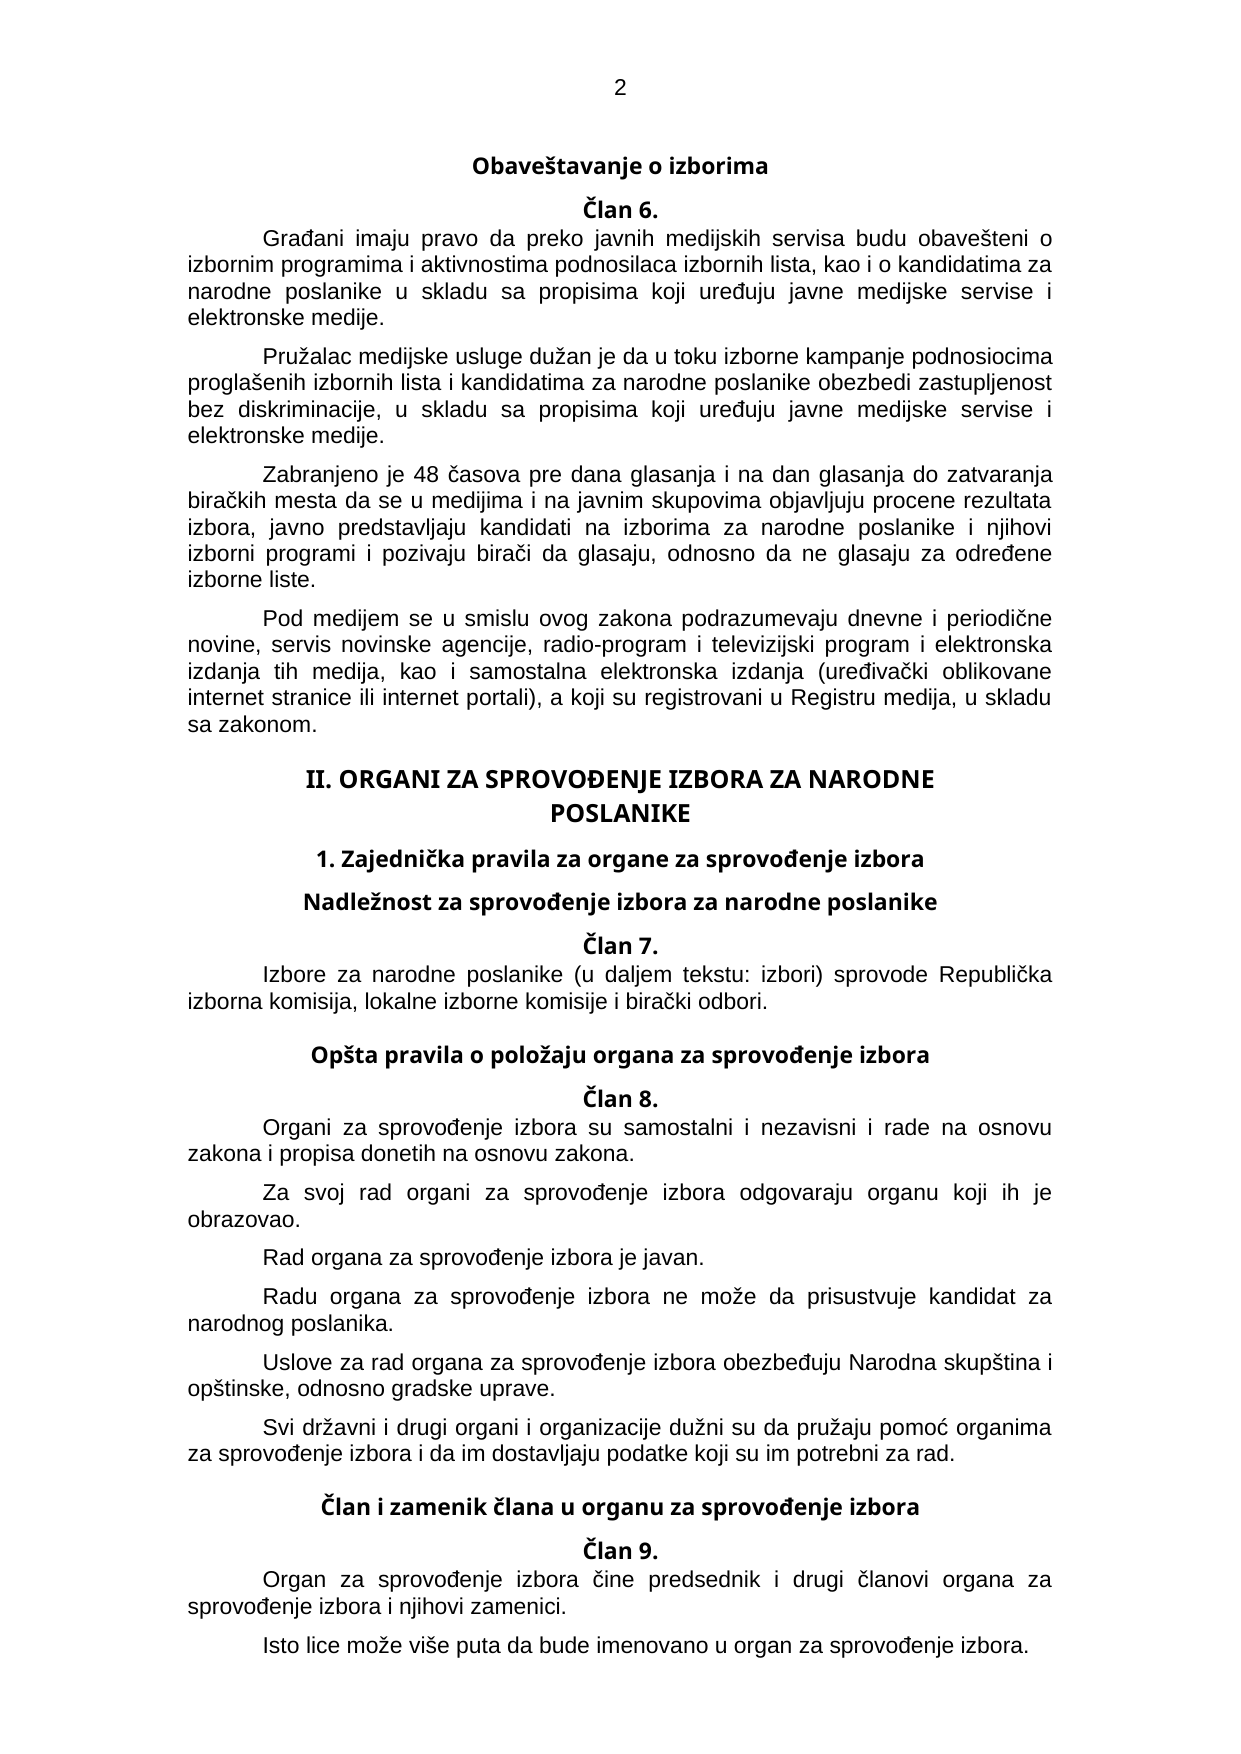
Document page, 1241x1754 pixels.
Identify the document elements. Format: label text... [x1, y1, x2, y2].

text Opšta pravila o položaju organa za sprovođenje izbora [262, 1039, 978, 1070]
text Svi državni i drugi organi i organizacije dužni su da pružaju pomoć organima za sprovođenje izbora i da im dostavljaju podatke koji su im potrebni za rad. [187, 1414, 1053, 1466]
text Član i zamenik člana u organu za sprovođenje izbora [262, 1491, 978, 1523]
text Pod medijem se u smislu ovog zakona podrazumevaju dnevne i periodične novine, servis novinske agencije, radio-program i televizijski program i elektronska izdanja tih medija, kao i samostalna elektronska izdanja (uređivački oblikovane internet stranice ili internet portali), a koji su registrovani u Registru medija, u skladu sa zakonom. [187, 605, 1053, 737]
text Građani imaju pravo da preko javnih medijskih servisa budu obavešteni o izbornim programima i aktivnostima podnosilaca izbornih lista, kao i o kandidatima za narodne poslanike u skladu sa propisima koji uređuju javne medijske servise i elektronske medije. [187, 225, 1053, 330]
text Izbore za narodne poslanike (u daljem tekstu: izbori) sprovode Republička izborna komisija, lokalne izborne komisije i birački odbori. [187, 961, 1053, 1014]
text Član 6. [262, 194, 978, 225]
text Nadležnost za sprovođenje izbora za narodne poslanike [262, 886, 978, 917]
text Isto lice može više puta da bude imenovano u organ za sprovođenje izbora. [187, 1632, 1053, 1658]
text Pružalac medijske usluge dužan je da u toku izborne kampanje podnosiocima proglašenih izbornih lista i kandidatima za narodne poslanike obezbedi zastupljenost bez diskriminacije, u skladu sa propisima koji uređuju javne medijske servise i elektronske medije. [187, 343, 1053, 448]
text Radu organa za sprovođenje izbora ne može da prisustvuje kandidat za narodnog poslanika. [187, 1283, 1053, 1336]
text Organ za sprovođenje izbora čine predsednik i drugi članovi organa za sprovođenje izbora i njihovi zamenici. [187, 1566, 1053, 1619]
text Za svoj rad organi za sprovođenje izbora odgovaraju organu koji ih je obrazovao. [187, 1179, 1053, 1232]
text 1. Zajednička pravila za organe za sprovođenje izbora [262, 842, 978, 874]
text Organi za sprovođenje izbora su samostalni i nezavisni i rade na osnovu zakona i propisa donetih na osnovu zakona. [187, 1114, 1053, 1167]
text II. ORGANI ZA SPROVOĐENjE IZBORA ZA NARODNE POSLANIKE [262, 762, 978, 830]
text Rad organa za sprovođenje izbora je javan. [187, 1244, 1053, 1271]
text Uslove za rad organa za sprovođenje izbora obezbeđuju Narodna skupština i opštinske, odnosno gradske uprave. [187, 1348, 1053, 1401]
text Član 8. [262, 1083, 978, 1114]
text Član 7. [262, 930, 978, 961]
text Član 9. [262, 1535, 978, 1566]
text Zabranjeno je 48 časova pre dana glasanja i na dan glasanja do zatvaranja biračkih mesta da se u medijima i na javnim skupovima objavljuju procene rezultata izbora, javno predstavljaju kandidati na izborima za narodne poslanike i njihovi izborni programi i pozivaju birači da glasaju, odnosno da ne glasaju za određene izborne liste. [187, 461, 1053, 593]
text Obaveštavanje o izborima [262, 150, 978, 181]
